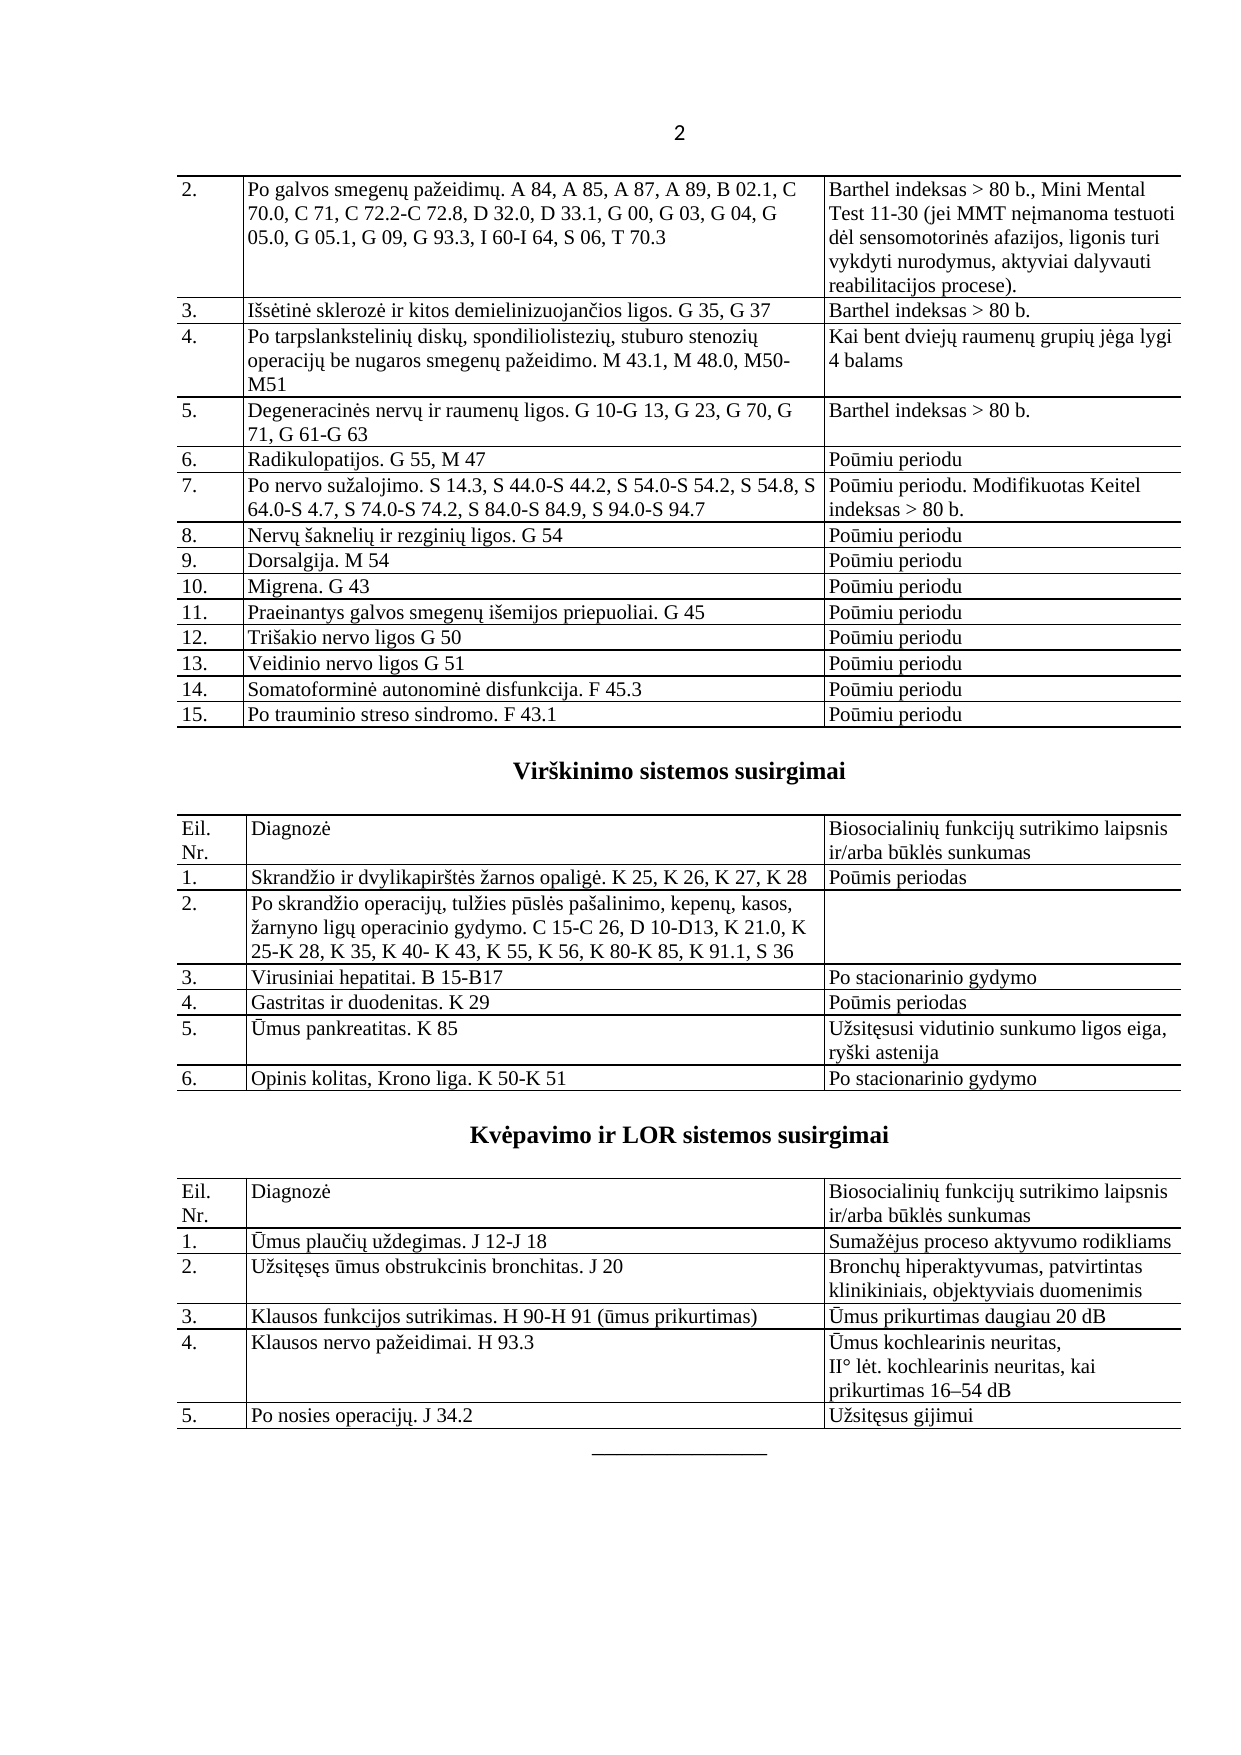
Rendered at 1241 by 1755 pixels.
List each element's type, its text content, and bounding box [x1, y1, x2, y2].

table_cell Ūmus pankreatitas. K 85 [247, 1016, 824, 1064]
table_cell 3. [177, 1304, 181, 1328]
table_cell 11. [239, 600, 243, 624]
table_header Eil. Nr. [242, 816, 246, 864]
table_cell 1. [242, 1229, 246, 1253]
table_cell 3. [242, 1304, 246, 1328]
text Kvėpavimo ir LOR sistemos susirgimai [177, 1120, 1181, 1149]
table_cell 2. [177, 1254, 246, 1302]
table_cell 6. [239, 447, 243, 471]
table_cell 6. [177, 447, 181, 471]
table_cell 2. [177, 177, 243, 297]
table_cell 9. [239, 548, 243, 572]
table_cell 15. [177, 702, 181, 726]
table_cell 4. [177, 1330, 246, 1402]
table_cell 3. [239, 298, 243, 322]
table_cell 6. [177, 1066, 181, 1089]
table_cell 5. [242, 1403, 246, 1427]
table_cell 6. [242, 1066, 246, 1089]
table_cell 15. [239, 702, 243, 726]
table_cell Po galvos smegenų pažeidimų. A 84, A 85, A 87, A 89, B 02.1, C 70.0, C 71, C 72.2-C 72.8, D 32.0, D 33.1, G 00, G 03, G 04, G 05.0, G 05.1, G 09, G 93.3, I 60-I 64, S 06, T 70.3 [244, 177, 824, 297]
table_header Eil. Nr. [242, 1179, 246, 1227]
text Virškinimo sistemos susirgimai [177, 756, 1181, 785]
table_cell 9. [177, 548, 181, 572]
table_cell Kai bent dviejų raumenų grupių jėga lygi 4 balams [825, 324, 1181, 396]
table_cell 13. [177, 651, 181, 675]
table_cell 8. [177, 523, 181, 547]
table_cell 4. [242, 990, 246, 1014]
table_cell 2. [177, 891, 246, 963]
table_cell Klausos nervo pažeidimai. H 93.3 [247, 1330, 824, 1402]
text ______________ [177, 1429, 1181, 1458]
table_header Eil. Nr. [177, 816, 181, 864]
table_cell Užsitęsęs ūmus obstrukcinis bronchitas. J 20 [247, 1254, 824, 1302]
table_cell 11. [177, 600, 181, 624]
table_header Diagnozė [247, 816, 824, 864]
table_cell [825, 891, 1181, 963]
table_cell 5. [177, 398, 243, 446]
table_cell 4. [177, 990, 181, 1014]
table_cell 1. [242, 865, 246, 889]
table_cell 10. [177, 574, 181, 598]
table_cell 10. [239, 574, 243, 598]
table_cell 4. [177, 324, 243, 396]
table_cell 3. [242, 965, 246, 989]
table_cell 5. [177, 1403, 181, 1427]
table_cell Barthel indeksas > 80 b. [825, 398, 1181, 446]
table_header Eil. Nr. [177, 1179, 181, 1227]
table_cell 7. [177, 473, 243, 521]
table_cell 3. [177, 965, 181, 989]
table_header Diagnozė [247, 1179, 824, 1227]
table_cell 13. [239, 651, 243, 675]
table_cell 3. [177, 298, 181, 322]
table_cell 12. [239, 625, 243, 649]
table_cell 8. [239, 523, 243, 547]
table_cell 12. [177, 625, 181, 649]
table_cell 14. [239, 677, 243, 701]
table_cell 5. [177, 1016, 246, 1064]
table_cell 14. [177, 677, 181, 701]
table_cell 1. [177, 865, 181, 889]
table_cell 1. [177, 1229, 181, 1253]
